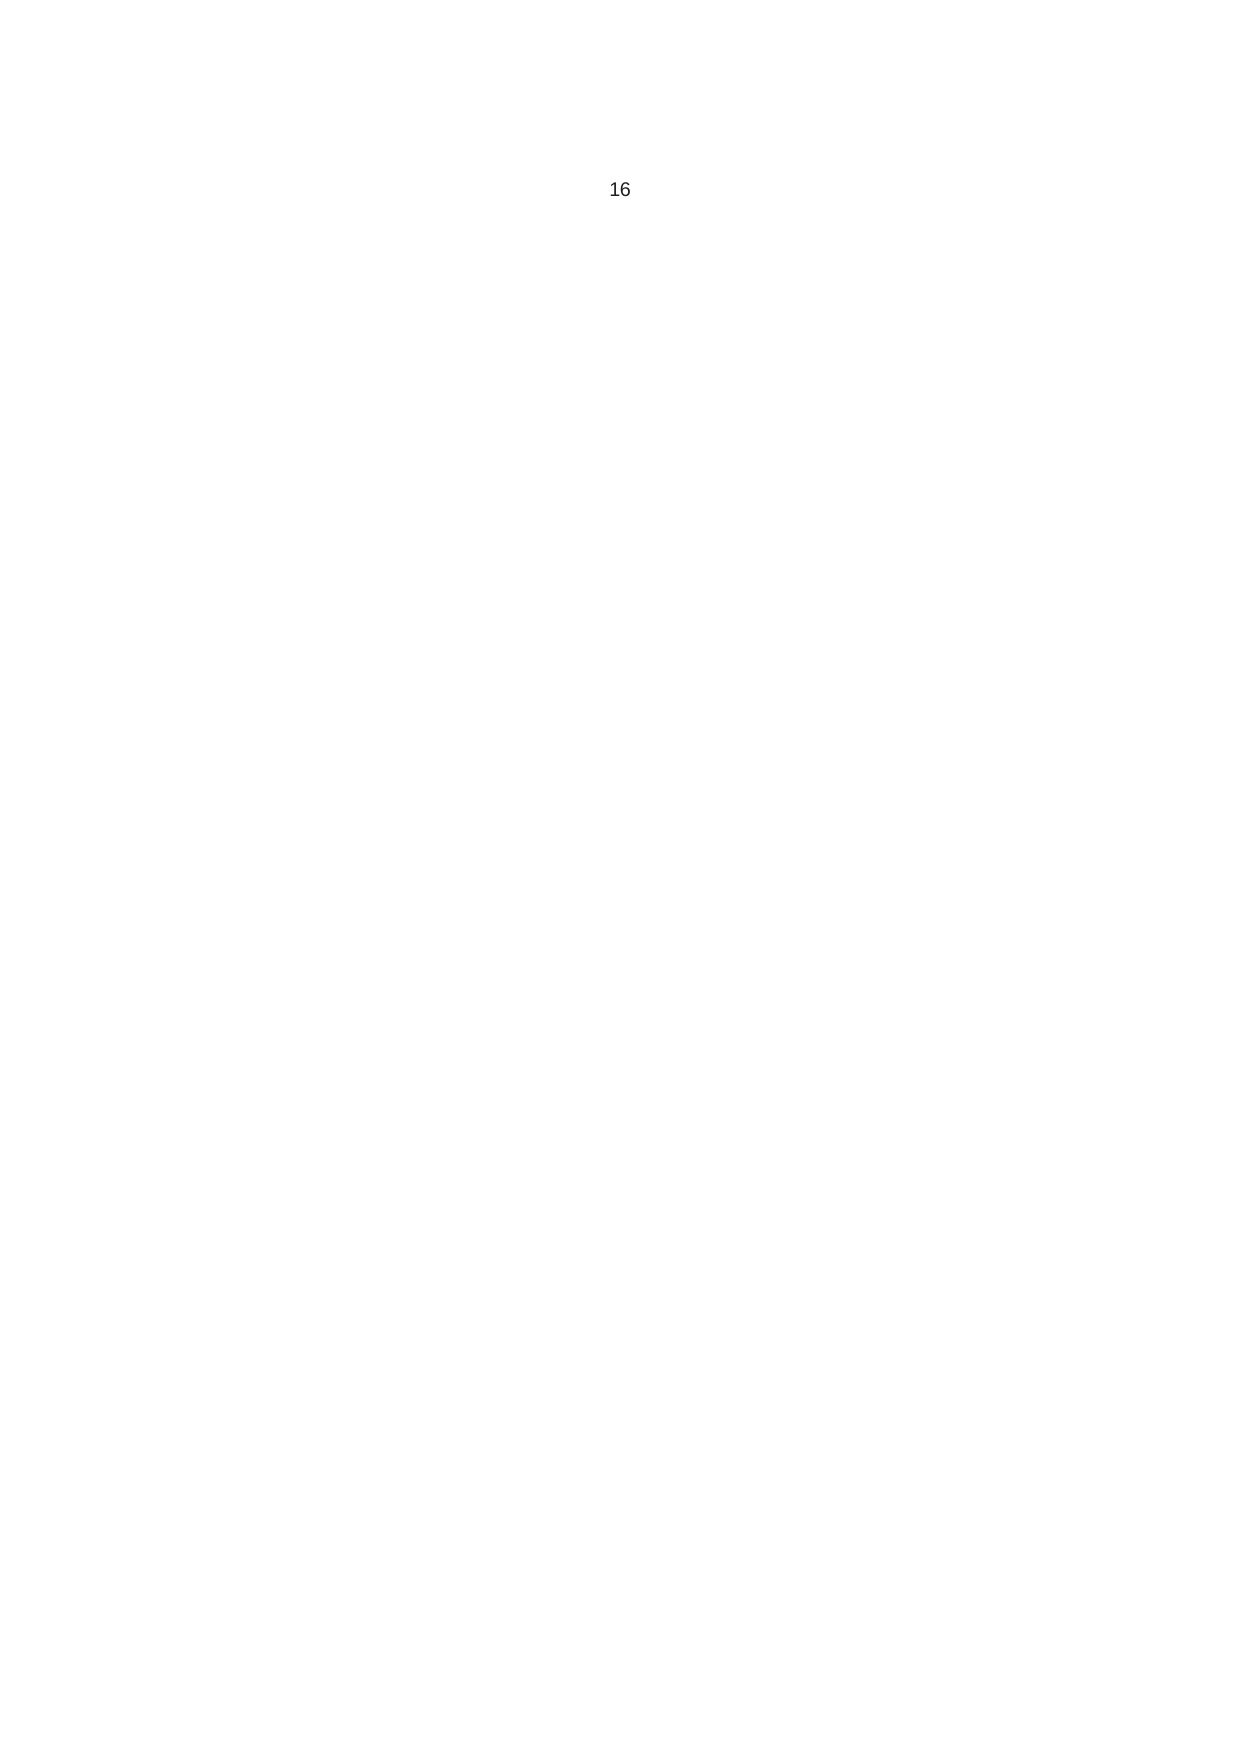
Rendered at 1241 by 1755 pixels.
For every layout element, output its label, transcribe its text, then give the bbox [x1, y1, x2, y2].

text 16 [0, 178, 1240, 201]
